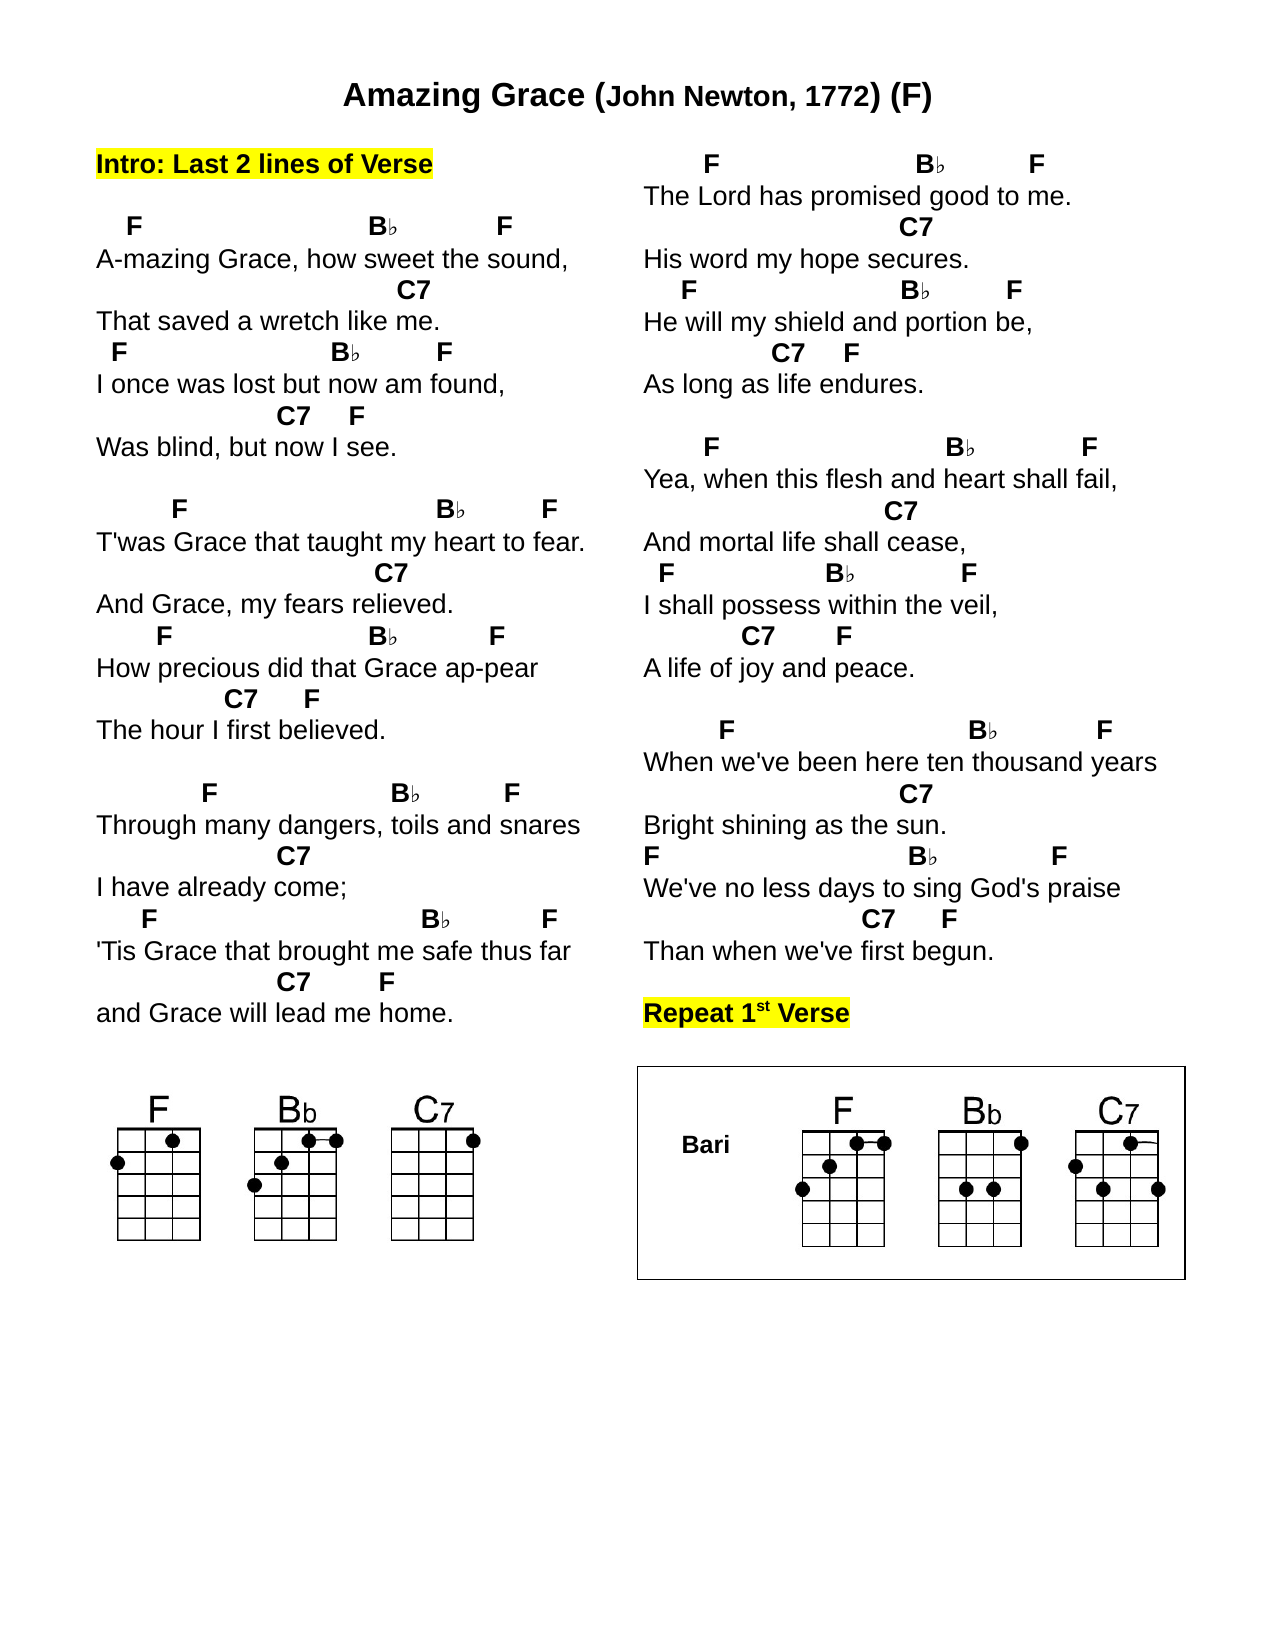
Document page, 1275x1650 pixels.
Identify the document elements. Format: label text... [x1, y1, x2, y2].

table_header Intro: Last 2 lines of Verse F B♭ F A-mazing Grace, how sweet the sound, C7 That saved a wretch like me. F B♭ F I once was lost but now am found, C7 F Was blind, but now I see. F B♭ F T'was Grace that taught my heart to fear. C7 And Grace, my fears relieved. F B♭ F How precious did that Grace ap-pear C7 F The hour I first believed. F B♭ F Through many dangers, toils and snares C7 I have already come; F B♭ F 'Tis Grace that brought me safe thus far C7 F and Grace will lead me home. [90, 142, 637, 1066]
picture [1053, 1072, 1180, 1269]
picture [916, 1072, 1043, 1269]
table_cell [227, 1066, 363, 1279]
picture [95, 1072, 222, 1262]
table_cell [500, 1066, 637, 1279]
text Amazing Grace (John Newton, 1772) (F) [90, 75, 1185, 113]
table_cell [911, 1067, 1048, 1279]
table_cell [364, 1066, 500, 1279]
table_cell [774, 1067, 911, 1279]
table_cell Bari [638, 1067, 774, 1279]
table_cell [1048, 1067, 1184, 1279]
table_header F B♭ F The Lord has promised good to me. C7 His word my hope secures. F B♭ F He will my shield and portion be, C7 F As long as life endures. F B♭ F Yea, when this flesh and heart shall fail, C7 And mortal life shall cease, F B♭ F I shall possess within the veil, C7 F A life of joy and peace. F B♭ F When we've been here ten thousand years C7 Bright shining as the sun. F B♭ F We've no less days to sing God's praise C7 F Than when we've first begun. Repeat 1st Verse [638, 142, 1185, 1066]
table_cell [90, 1066, 227, 1279]
picture [232, 1072, 358, 1262]
picture [369, 1072, 495, 1262]
picture [780, 1072, 906, 1269]
